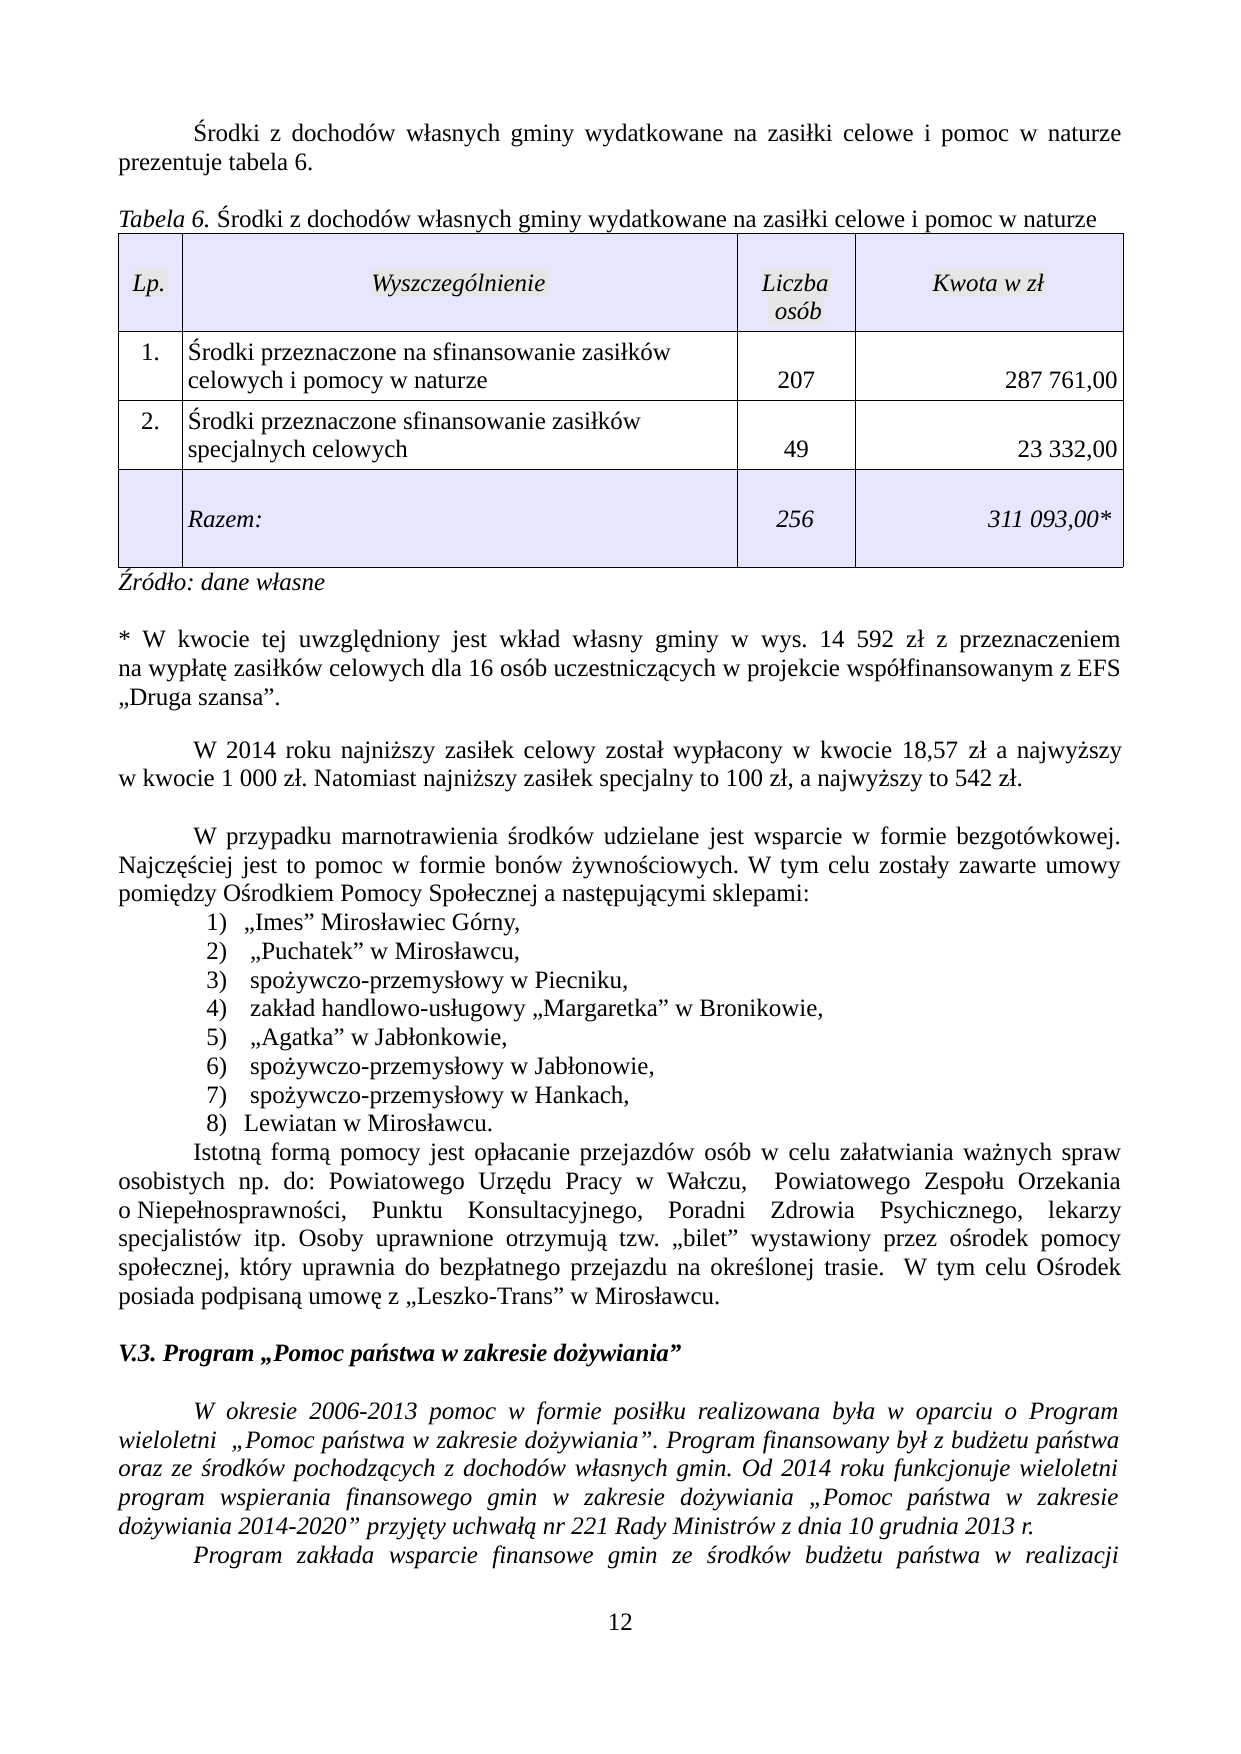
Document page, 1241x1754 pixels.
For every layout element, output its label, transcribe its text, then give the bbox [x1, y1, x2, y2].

table_cell Środki przeznaczone na sfinansowanie zasiłków celowych i pomocy w naturze [183, 332, 737, 400]
table_cell 207 [738, 332, 855, 400]
text Istotną formą pomocy jest opłacanie przejazdów osób w celu załatwiania ważnych spraw osobistych np. do: Powiatowego Urzędu Pracy w Wałczu, Powiatowego Zespołu Orzekania o Niepełnosprawności, Punktu Konsultacyjnego, Poradni Zdrowia Psychicznego, lekarzy specjalistów itp. Osoby uprawnione otrzymują tzw. „bilet” wystawiony przez ośrodek pomocy społecznej, który uprawnia do bezpłatnego przejazdu na określonej trasie. W tym celu Ośrodek posiada podpisaną umowę z „Leszko-Trans” w Mirosławcu. [118, 1137, 1122, 1310]
table_cell 311 093,00* [856, 470, 1123, 567]
list „Imes” Mirosławiec Górny, [206, 907, 1122, 936]
table_cell 287 761,00 [856, 332, 1123, 400]
list spożywczo-przemysłowy w Piecniku, [206, 965, 1122, 993]
text Źródło: dane własne [118, 568, 1122, 596]
table_header Kwota w zł [856, 234, 1123, 331]
table_cell 2. [119, 401, 182, 469]
text W 2014 roku najniższy zasiłek celowy został wypłacony w kwocie 18,57 zł a najwyższy w kwocie 1 000 zł. Natomiast najniższy zasiłek specjalny to 100 zł, a najwyższy to 542 zł. [118, 735, 1122, 792]
list Lewiatan w Mirosławcu. [206, 1108, 1122, 1137]
list zakład handlowo-usługowy „Margaretka” w Bronikowie, [206, 993, 1122, 1022]
table_cell 1. [119, 332, 182, 400]
table_header Liczba osób [738, 234, 855, 331]
table_cell 23 332,00 [856, 401, 1123, 469]
list „Agatka” w Jabłonkowie, [206, 1022, 1122, 1051]
text Program zakłada wsparcie finansowe gmin ze środków budżetu państwa w realizacji [118, 1540, 1122, 1568]
text Tabela 6. Środki z dochodów własnych gminy wydatkowane na zasiłki celowe i pomoc w naturze [118, 204, 1122, 233]
text W okresie 2006-2013 pomoc w formie posiłku realizowana była w oparciu o Program wieloletni „Pomoc państwa w zakresie dożywiania”. Program finansowany był z budżetu państwa oraz ze środków pochodzących z dochodów własnych gmin. Od 2014 roku funkcjonuje wieloletni program wspierania finansowego gmin w zakresie dożywiania „Pomoc państwa w zakresie dożywiania 2014-2020” przyjęty uchwałą nr 221 Rady Ministrów z dnia 10 grudnia 2013 r. [118, 1396, 1122, 1540]
table_header Wyszczególnienie [183, 234, 737, 331]
table_cell 256 [738, 470, 855, 567]
text Środki z dochodów własnych gminy wydatkowane na zasiłki celowe i pomoc w naturze prezentuje tabela 6. [118, 118, 1122, 176]
list spożywczo-przemysłowy w Jabłonowie, [206, 1051, 1122, 1080]
table_cell 49 [738, 401, 855, 469]
text V.3. Program „Pomoc państwa w zakresie dożywiania” [118, 1338, 1122, 1367]
text * W kwocie tej uwzględniony jest wkład własny gminy w wys. 14 592 zł z przeznaczeniem na wypłatę zasiłków celowych dla 16 osób uczestniczących w projekcie współfinansowanym z EFS „Druga szansa”. [118, 624, 1122, 711]
table_cell Środki przeznaczone sfinansowanie zasiłków specjalnych celowych [183, 401, 737, 469]
list spożywczo-przemysłowy w Hankach, [206, 1080, 1122, 1108]
table_cell [119, 470, 182, 567]
table_header Lp. [119, 234, 182, 331]
table_cell Razem: [183, 470, 737, 567]
list „Puchatek” w Mirosławcu, [206, 936, 1122, 965]
text W przypadku marnotrawienia środków udzielane jest wsparcie w formie bezgotówkowej. Najczęściej jest to pomoc w formie bonów żywnościowych. W tym celu zostały zawarte umowy pomiędzy Ośrodkiem Pomocy Społecznej a następującymi sklepami: [118, 821, 1122, 907]
